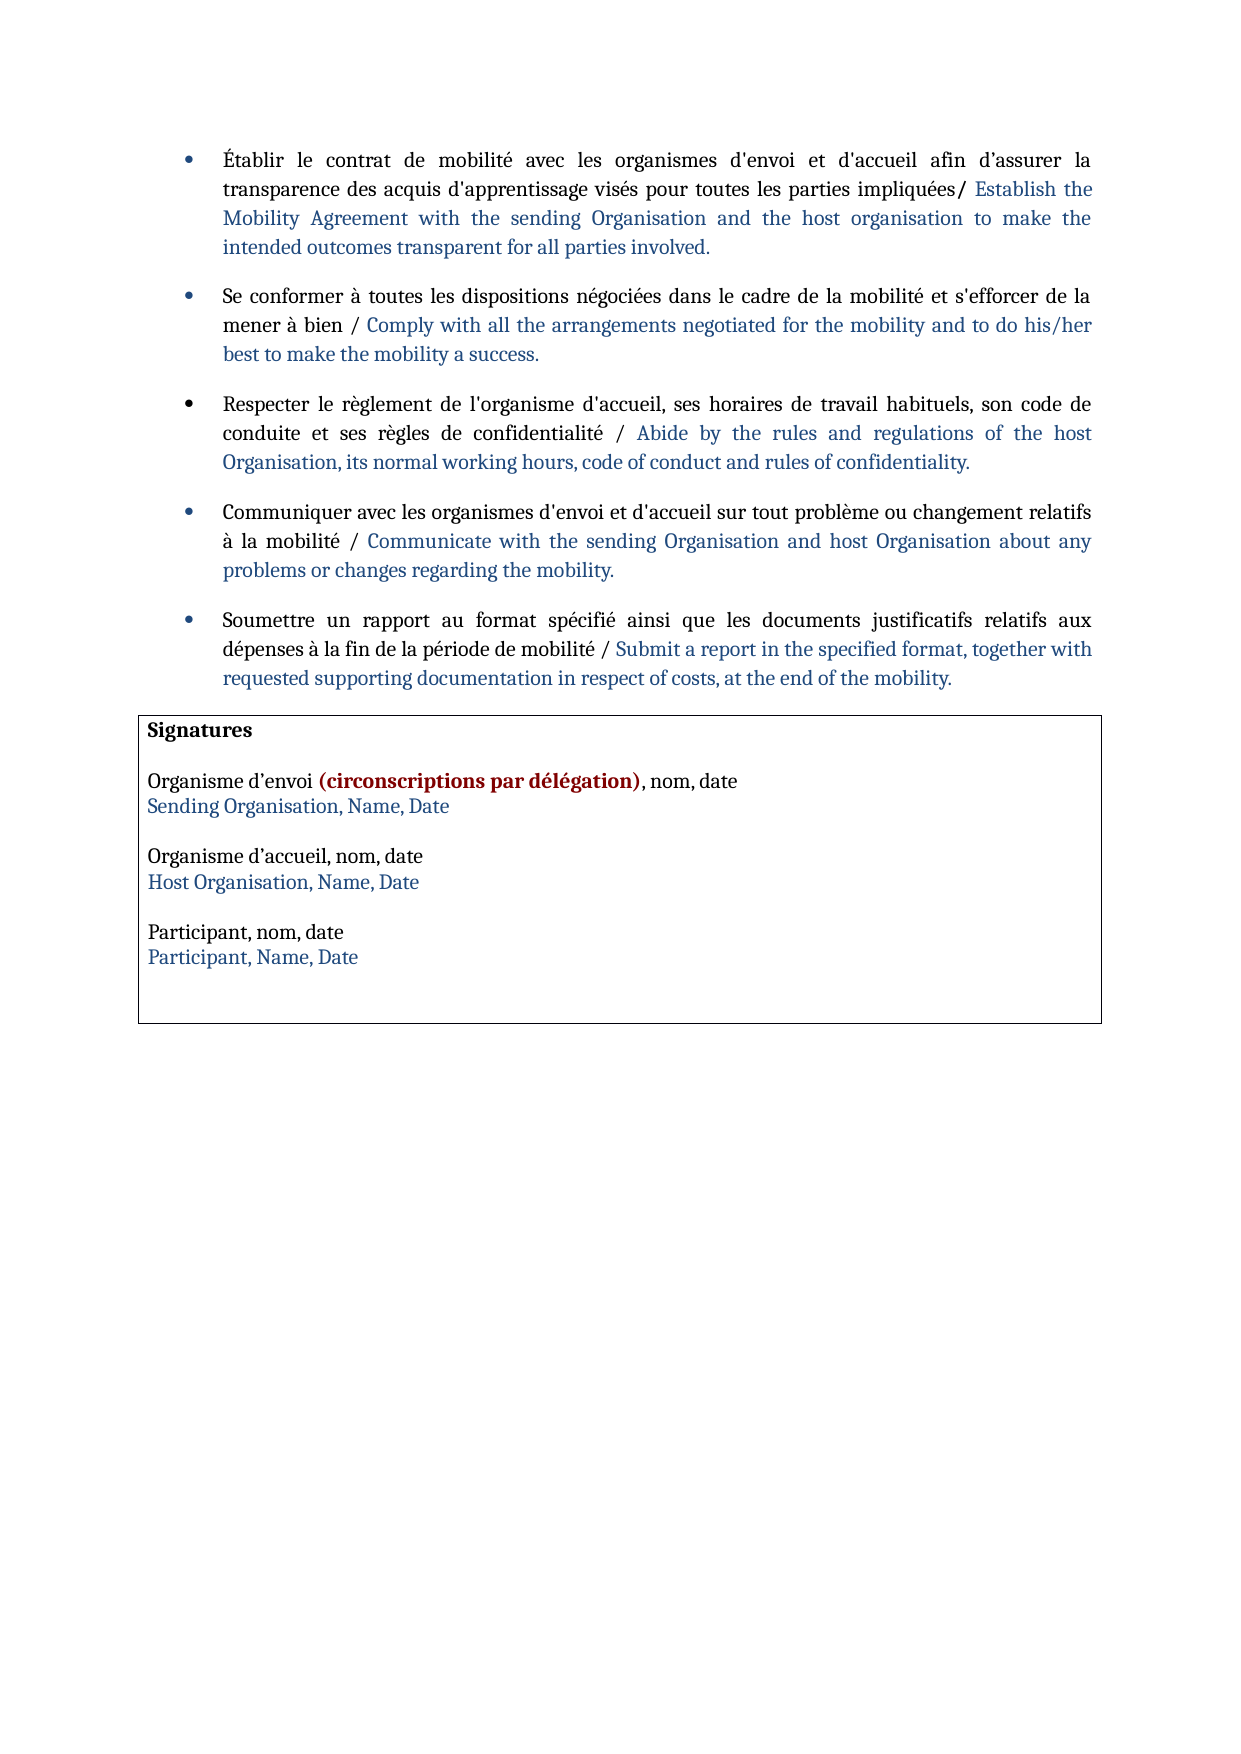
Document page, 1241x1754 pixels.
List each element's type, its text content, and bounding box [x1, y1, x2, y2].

list Soumettre un rapport au format spécifié ainsi que les documents justificatifs relatifs aux dépenses à la fin de la période de mobilité / Submit a report in the specified format, together with requested supporting documentation in respect of costs, at the end of the mobility. [185, 607, 1093, 691]
text Organisme d’envoi (circonscriptions par délégation), nom, date [148, 769, 1093, 794]
text Organisme d’accueil, nom, date [148, 844, 1093, 869]
list Communiquer avec les organismes d'envoi et d'accueil sur tout problème ou changement relatifs à la mobilité / Communicate with the sending Organisation and host Organisation about any problems or changes regarding the mobility. [185, 500, 1093, 583]
text Participant, nom, date [148, 920, 1093, 945]
text Host Organisation, Name, Date [148, 869, 1093, 895]
text Sending Organisation, Name, Date [148, 794, 1093, 819]
text Participant, Name, Date [148, 945, 1093, 970]
list Respecter le règlement de l'organisme d'accueil, ses horaires de travail habituels, son code de conduite et ses règles de confidentialité / Abide by the rules and regulations of the host Organisation, its normal working hours, code of conduct and rules of confidentiality. [185, 392, 1093, 475]
list Établir le contrat de mobilité avec les organismes d'envoi et d'accueil afin d’assurer la transparence des acquis d'apprentissage visés pour toutes les parties impliquées/ Establish the Mobility Agreement with the sending Organisation and the host organisation to make the intended outcomes transparent for all parties involved. [185, 148, 1093, 260]
list Se conformer à toutes les dispositions négociées dans le cadre de la mobilité et s'efforcer de la mener à bien / Comply with all the arrangements negotiated for the mobility and to do his/her best to make the mobility a success. [185, 284, 1093, 367]
text Signatures [139, 716, 1101, 743]
